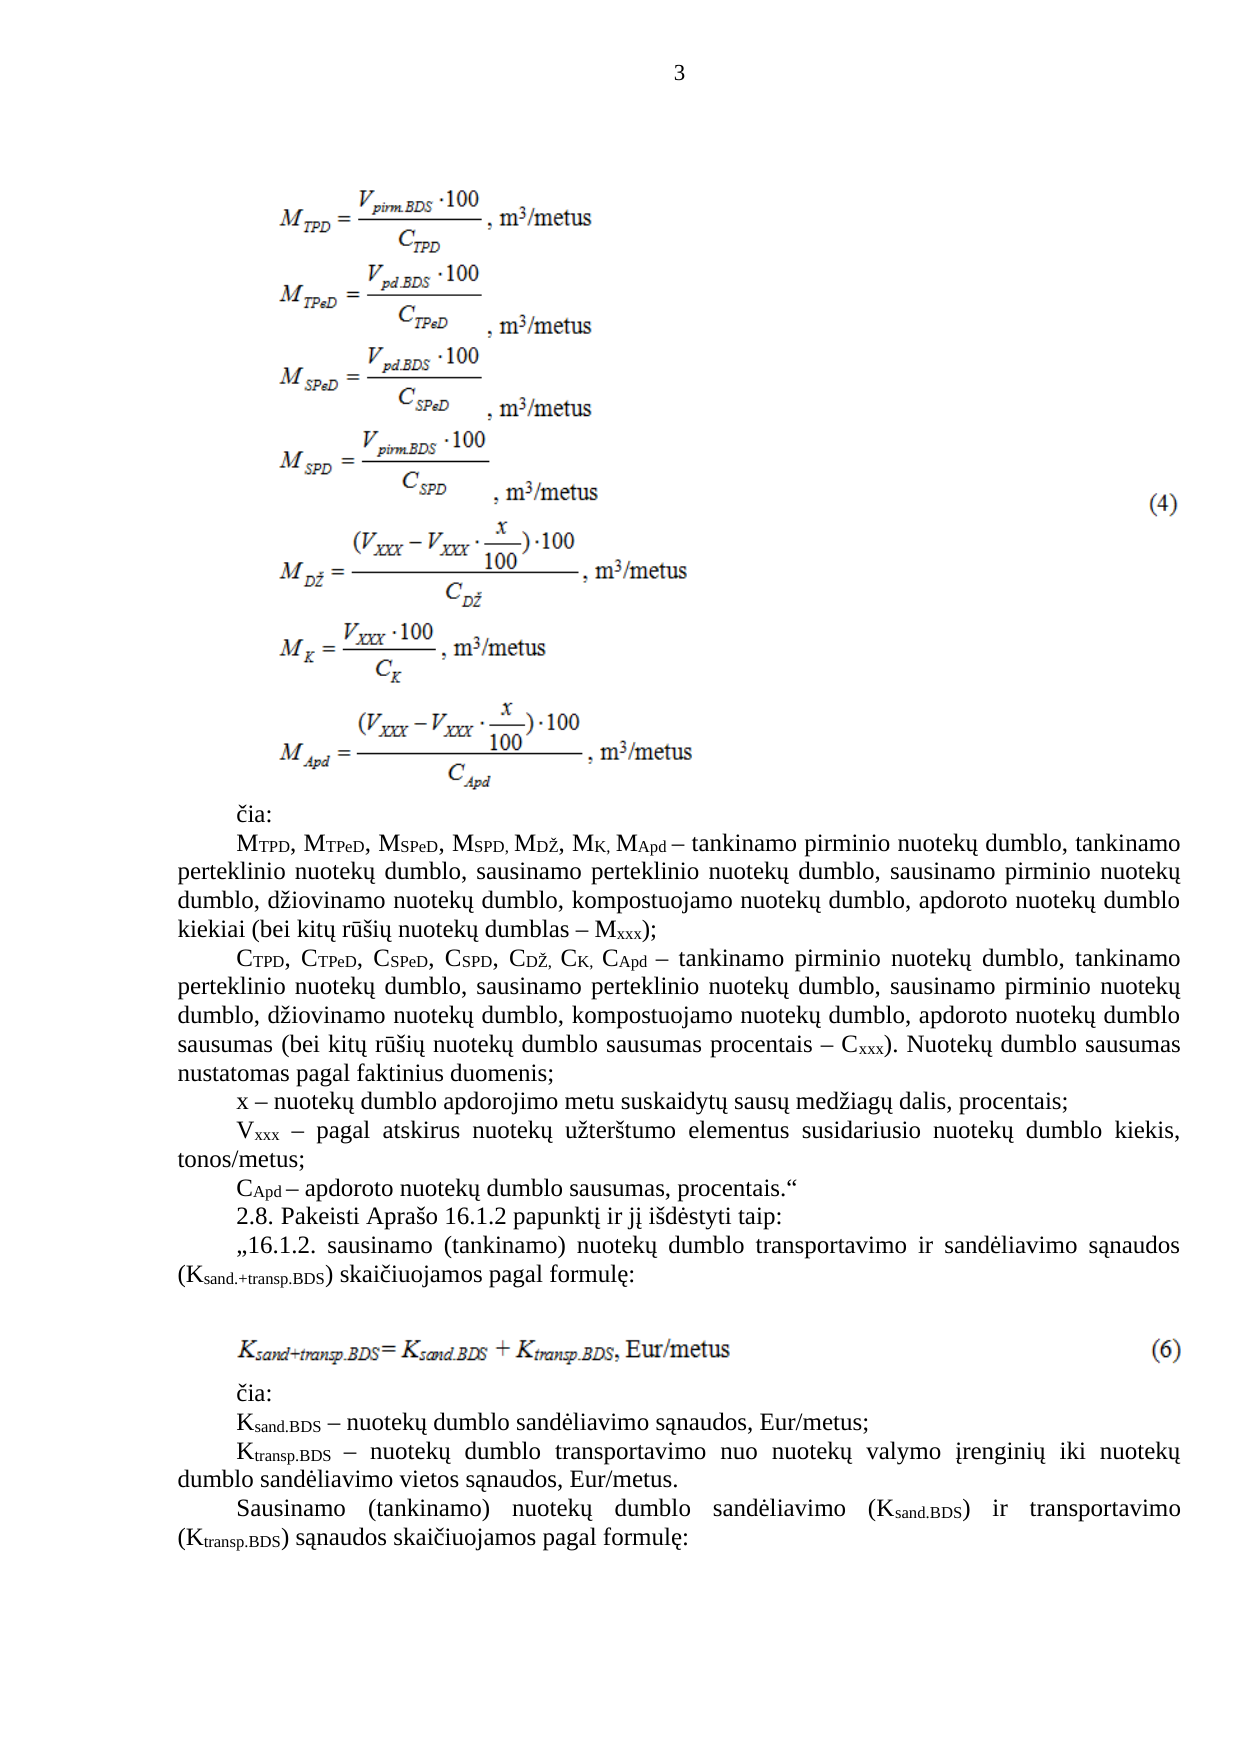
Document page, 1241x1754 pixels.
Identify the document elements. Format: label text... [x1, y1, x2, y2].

text CApd – apdoroto nuotekų dumblo sausumas, procentais.“ [177, 1173, 1181, 1201]
text čia: [177, 799, 1181, 828]
text Sausinamo (tankinamo) nuotekų dumblo sandėliavimo (Ksand.BDS) ir transportavimo (Ktransp.BDS) sąnaudos skaičiuojamos pagal formulę: [177, 1493, 1181, 1551]
text Ktransp.BDS – nuotekų dumblo transportavimo nuo nuotekų valymo įrenginių iki nuotekų dumblo sandėliavimo vietos sąnaudos, Eur/metus. [177, 1436, 1181, 1493]
text čia: [177, 1378, 1181, 1407]
text MTPD, MTPeD, MSPeD, MSPD, MDŽ, MK, MApd – tankinamo pirminio nuotekų dumblo, tankinamo perteklinio nuotekų dumblo, sausinamo perteklinio nuotekų dumblo, sausinamo pirminio nuotekų dumblo, džiovinamo nuotekų dumblo, kompostuojamo nuotekų dumblo, apdoroto nuotekų dumblo kiekiai (bei kitų rūšių nuotekų dumblas – Mxxx); [177, 828, 1181, 943]
text x – nuotekų dumblo apdorojimo metu suskaidytų sausų medžiagų dalis, procentais; [177, 1086, 1181, 1115]
text Vxxx – pagal atskirus nuotekų užterštumo elementus susidariusio nuotekų dumblo kiekis, tonos/metus; [177, 1115, 1181, 1173]
text CTPD, CTPeD, CSPeD, CSPD, CDŽ, CK, CApd – tankinamo pirminio nuotekų dumblo, tankinamo perteklinio nuotekų dumblo, sausinamo perteklinio nuotekų dumblo, sausinamo pirminio nuotekų dumblo, džiovinamo nuotekų dumblo, kompostuojamo nuotekų dumblo, apdoroto nuotekų dumblo sausumas (bei kitų rūšių nuotekų dumblo sausumas procentais – Cxxx). Nuotekų dumblo sausumas nustatomas pagal faktinius duomenis; [177, 943, 1181, 1086]
text „16.1.2. sausinamo (tankinamo) nuotekų dumblo transportavimo ir sandėliavimo sąnaudos (Ksand.+transp.BDS) skaičiuojamos pagal formulę: [177, 1230, 1181, 1288]
text Ksand.BDS – nuotekų dumblo sandėliavimo sąnaudos, Eur/metus; [177, 1407, 1181, 1436]
text 2.8. Pakeisti Aprašo 16.1.2 papunktį ir jį išdėstyti taip: [177, 1201, 1181, 1230]
